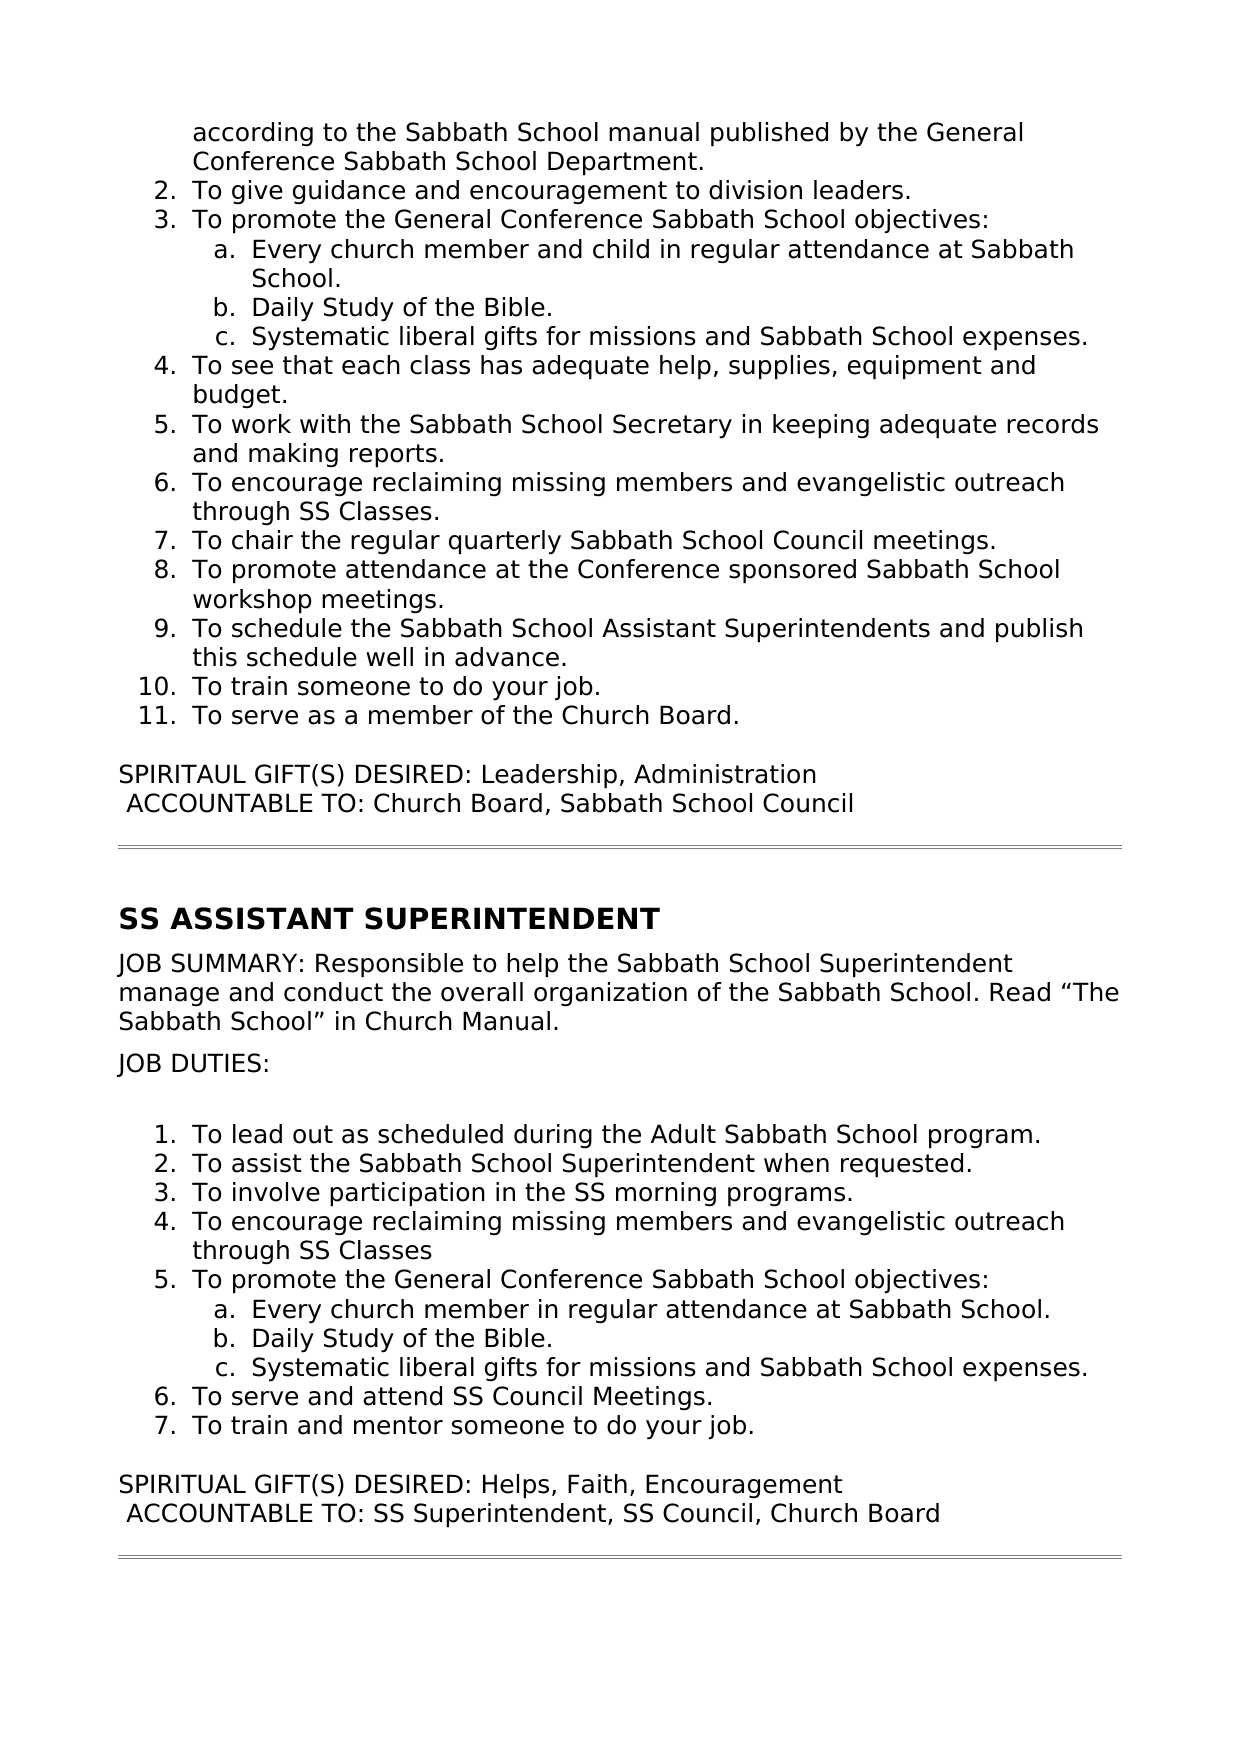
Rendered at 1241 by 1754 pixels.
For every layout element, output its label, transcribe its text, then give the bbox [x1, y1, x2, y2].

text JOB DUTIES: [118, 1049, 1122, 1078]
list Every church member and child in regular attendance at Sabbath School. [236, 235, 1122, 293]
list To lead out as scheduled during the Adult Sabbath School program. [177, 1120, 1122, 1149]
list To encourage reclaiming missing members and evangelistic outreach through SS Classes [177, 1207, 1122, 1266]
list To give guidance and encouragement to division leaders. [177, 176, 1122, 206]
list To see that each class has adequate help, supplies, equipment and budget. [177, 351, 1122, 410]
list Daily Study of the Bible. [236, 1324, 1122, 1353]
list To work with the Sabbath School Secretary in keeping adequate records and making reports. [177, 410, 1122, 468]
list To encourage reclaiming missing members and evangelistic outreach through SS Classes. [177, 468, 1122, 526]
list To chair the regular quarterly Sabbath School Council meetings. [177, 526, 1122, 556]
list To schedule the Sabbath School Assistant Superintendents and publish this schedule well in advance. [177, 614, 1122, 672]
text JOB SUMMARY: Responsible to help the Sabbath School Superintendent manage and conduct the overall organization of the Sabbath School. Read “The Sabbath School” in Church Manual. [118, 949, 1122, 1036]
list To serve and attend SS Council Meetings. [177, 1382, 1122, 1412]
list To train and mentor someone to do your job. [177, 1412, 1122, 1441]
list Systematic liberal gifts for missions and Sabbath School expenses. [236, 1353, 1122, 1382]
text SPIRITUAL GIFT(S) DESIRED: Helps, Faith, Encouragement ACCOUNTABLE TO: SS Superintendent, SS Council, Church Board [118, 1470, 1122, 1528]
list To involve participation in the SS morning programs. [177, 1178, 1122, 1207]
list Daily Study of the Bible. [236, 293, 1122, 322]
text SPIRITAUL GIFT(S) DESIRED: Leadership, Administration ACCOUNTABLE TO: Church Board, Sabbath School Council [118, 760, 1122, 818]
list To serve as a member of the Church Board. [177, 701, 1122, 731]
subtitle SS ASSISTANT SUPERINTENDENT [118, 902, 1122, 936]
list To promote the General Conference Sabbath School objectives: [177, 206, 1122, 235]
list To assist the Sabbath School Superintendent when requested. [177, 1149, 1122, 1178]
list Systematic liberal gifts for missions and Sabbath School expenses. [236, 322, 1122, 351]
list Every church member in regular attendance at Sabbath School. [236, 1295, 1122, 1324]
list To train someone to do your job. [177, 672, 1122, 701]
list To promote attendance at the Conference sponsored Sabbath School workshop meetings. [177, 556, 1122, 614]
list according to the Sabbath School manual published by the General Conference Sabbath School Department. [177, 118, 1122, 176]
list To promote the General Conference Sabbath School objectives: [177, 1266, 1122, 1295]
